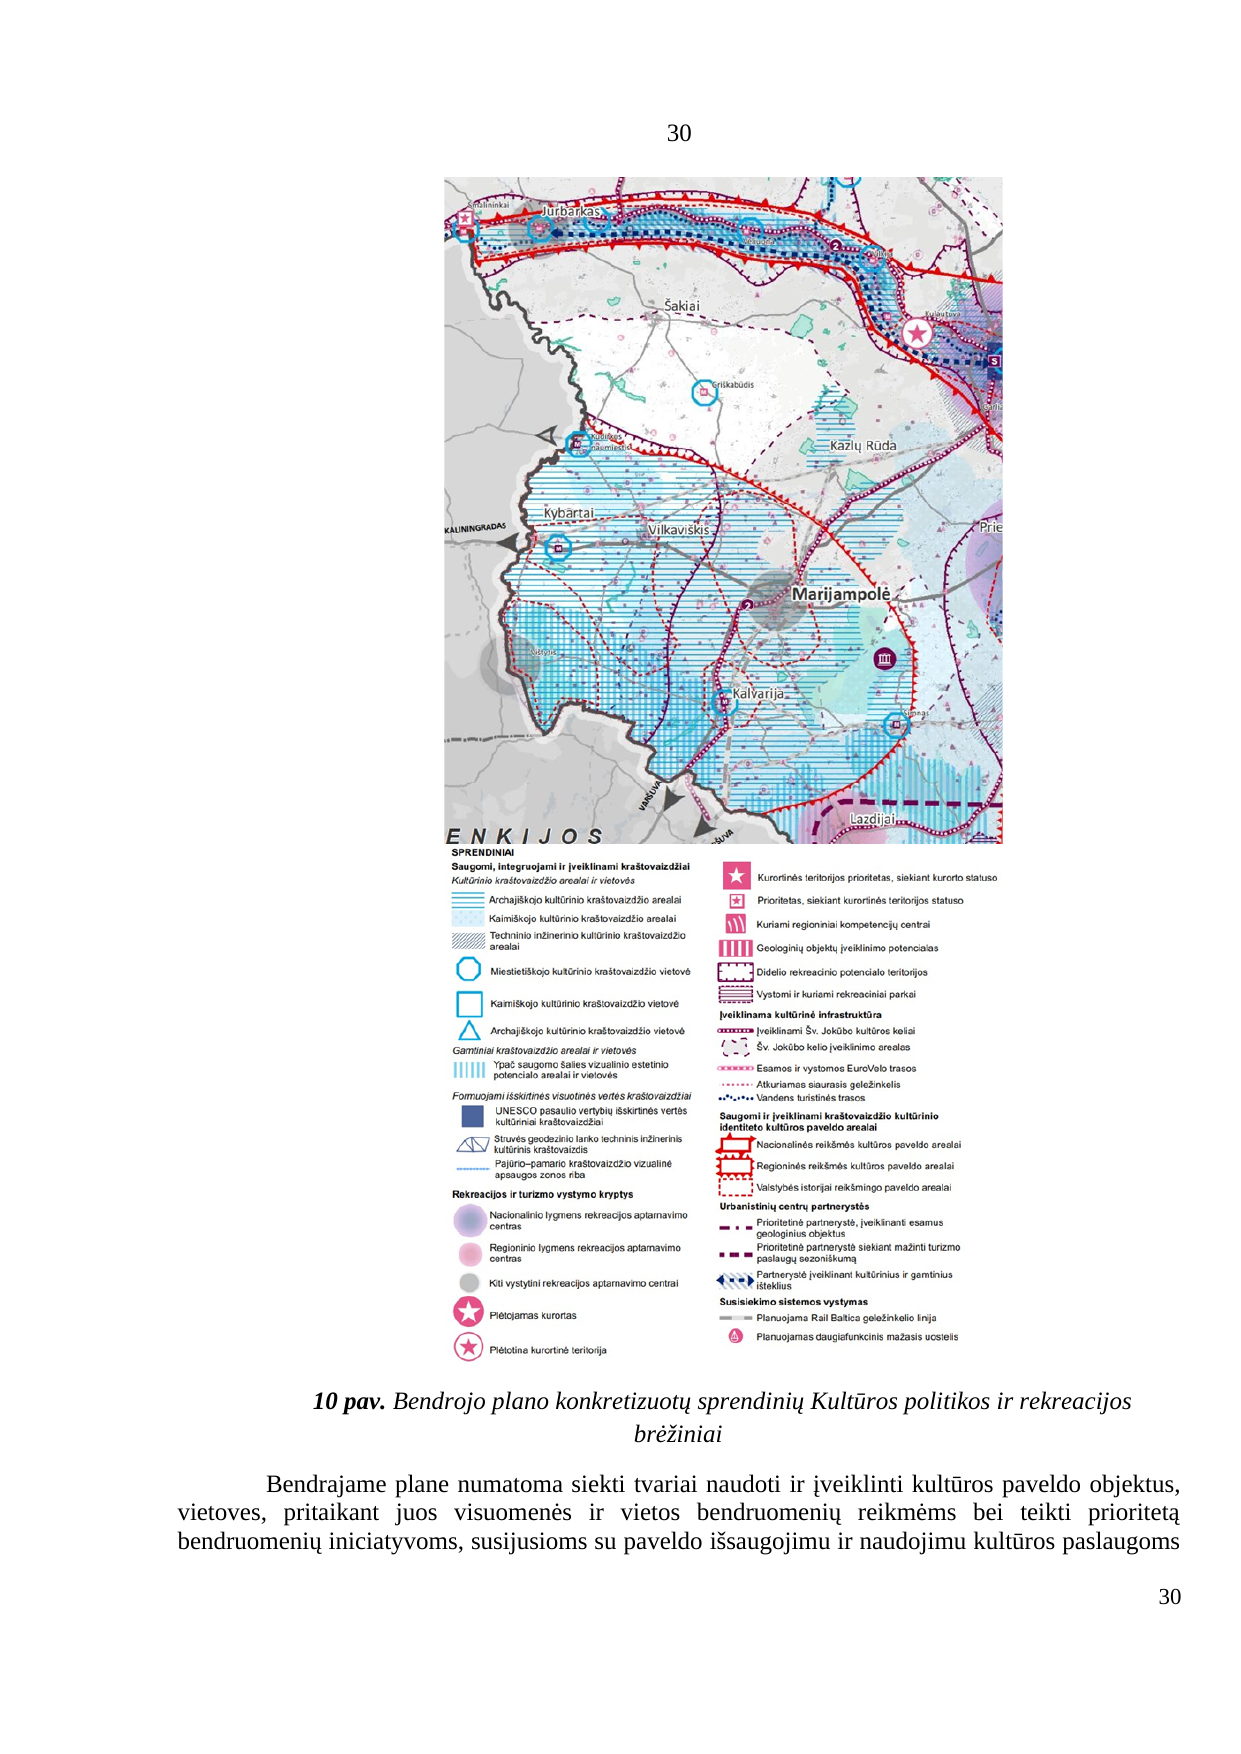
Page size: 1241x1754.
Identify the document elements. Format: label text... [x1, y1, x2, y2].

text Bendrajame plane numatoma siekti tvariai naudoti ir įveiklinti kultūros paveldo objektus, vietoves, pritaikant juos visuomenės ir vietos bendruomenių reikmėms bei teikti prioritetą bendruomenių iniciatyvoms, susijusioms su paveldo išsaugojimu ir naudojimu kultūros paslaugoms [177, 1469, 1181, 1555]
text 10 pav. Bendrojo plano konkretizuotų sprendinių Kultūros politikos ir rekreacijos brėžiniai [177, 1386, 1181, 1448]
